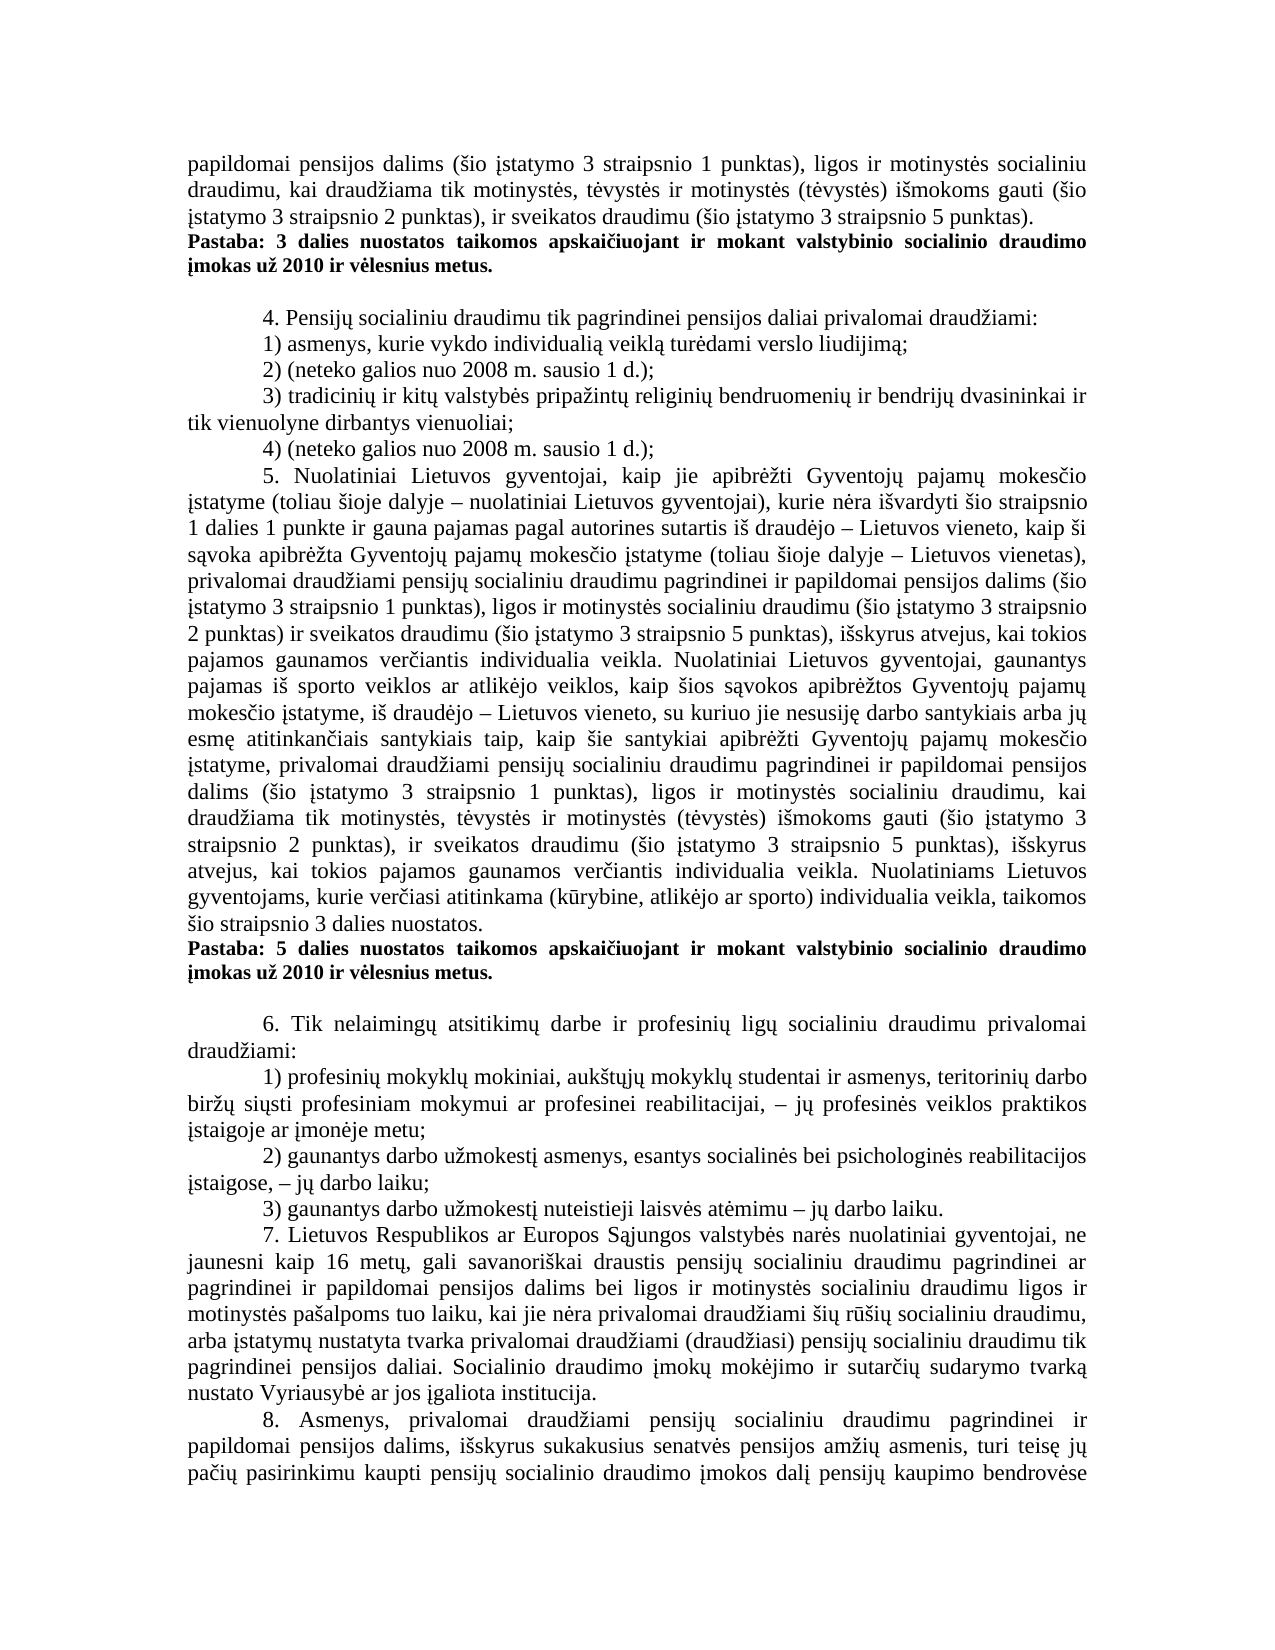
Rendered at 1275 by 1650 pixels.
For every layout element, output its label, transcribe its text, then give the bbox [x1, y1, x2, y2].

text 3) gaunantys darbo užmokestį nuteistieji laisvės atėmimu – jų darbo laiku. [187, 1195, 1088, 1221]
text Pastaba: 3 dalies nuostatos taikomos apskaičiuojant ir mokant valstybinio socialinio draudimo įmokas už 2010 ir vėlesnius metus. [187, 229, 1087, 277]
text 1) profesinių mokyklų mokiniai, aukštųjų mokyklų studentai ir asmenys, teritorinių darbo biržų siųsti profesiniam mokymui ar profesinei reabilitacijai, – jų profesinės veiklos praktikos įstaigoje ar įmonėje metu; [187, 1063, 1088, 1142]
text 8. Asmenys, privalomai draudžiami pensijų socialiniu draudimu pagrindinei ir papildomai pensijos dalims, išskyrus sukakusius senatvės pensijos amžių asmenis, turi teisę jų pačių pasirinkimu kaupti pensijų socialinio draudimo įmokos dalį pensijų kaupimo bendrovėse [187, 1406, 1088, 1485]
text Pastaba: 5 dalies nuostatos taikomos apskaičiuojant ir mokant valstybinio socialinio draudimo įmokas už 2010 ir vėlesnius metus. [187, 936, 1087, 984]
text 2) (neteko galios nuo 2008 m. sausio 1 d.); [187, 356, 1088, 383]
text 7. Lietuvos Respublikos ar Europos Sąjungos valstybės narės nuolatiniai gyventojai, ne jaunesni kaip 16 metų, gali savanoriškai draustis pensijų socialiniu draudimu pagrindinei ar pagrindinei ir papildomai pensijos dalims bei ligos ir motinystės socialiniu draudimu ligos ir motinystės pašalpoms tuo laiku, kai jie nėra privalomai draudžiami šių rūšių socialiniu draudimu, arba įstatymų nustatyta tvarka privalomai draudžiami (draudžiasi) pensijų socialiniu draudimu tik pagrindinei pensijos daliai. Socialinio draudimo įmokų mokėjimo ir sutarčių sudarymo tvarką nustato Vyriausybė ar jos įgaliota institucija. [187, 1221, 1088, 1406]
text 3) tradicinių ir kitų valstybės pripažintų religinių bendruomenių ir bendrijų dvasininkai ir tik vienuolyne dirbantys vienuoliai; [187, 383, 1088, 435]
text 4) (neteko galios nuo 2008 m. sausio 1 d.); [187, 435, 1088, 462]
text 1) asmenys, kurie vykdo individualią veiklą turėdami verslo liudijimą; [187, 330, 1088, 356]
text papildomai pensijos dalims (šio įstatymo 3 straipsnio 1 punktas), ligos ir motinystės socialiniu draudimu, kai draudžiama tik motinystės, tėvystės ir motinystės (tėvystės) išmokoms gauti (šio įstatymo 3 straipsnio 2 punktas), ir sveikatos draudimu (šio įstatymo 3 straipsnio 5 punktas). [187, 150, 1088, 229]
text 2) gaunantys darbo užmokestį asmenys, esantys socialinės bei psichologinės reabilitacijos įstaigose, – jų darbo laiku; [187, 1142, 1088, 1195]
text 5. Nuolatiniai Lietuvos gyventojai, kaip jie apibrėžti Gyventojų pajamų mokesčio įstatyme (toliau šioje dalyje – nuolatiniai Lietuvos gyventojai), kurie nėra išvardyti šio straipsnio 1 dalies 1 punkte ir gauna pajamas pagal autorines sutartis iš draudėjo – Lietuvos vieneto, kaip ši sąvoka apibrėžta Gyventojų pajamų mokesčio įstatyme (toliau šioje dalyje – Lietuvos vienetas), privalomai draudžiami pensijų socialiniu draudimu pagrindinei ir papildomai pensijos dalims (šio įstatymo 3 straipsnio 1 punktas), ligos ir motinystės socialiniu draudimu (šio įstatymo 3 straipsnio 2 punktas) ir sveikatos draudimu (šio įstatymo 3 straipsnio 5 punktas), išskyrus atvejus, kai tokios pajamos gaunamos verčiantis individualia veikla. Nuolatiniai Lietuvos gyventojai, gaunantys pajamas iš sporto veiklos ar atlikėjo veiklos, kaip šios sąvokos apibrėžtos Gyventojų pajamų mokesčio įstatyme, iš draudėjo – Lietuvos vieneto, su kuriuo jie nesusiję darbo santykiais arba jų esmę atitinkančiais santykiais taip, kaip šie santykiai apibrėžti Gyventojų pajamų mokesčio įstatyme, privalomai draudžiami pensijų socialiniu draudimu pagrindinei ir papildomai pensijos dalims (šio įstatymo 3 straipsnio 1 punktas), ligos ir motinystės socialiniu draudimu, kai draudžiama tik motinystės, tėvystės ir motinystės (tėvystės) išmokoms gauti (šio įstatymo 3 straipsnio 2 punktas), ir sveikatos draudimu (šio įstatymo 3 straipsnio 5 punktas), išskyrus atvejus, kai tokios pajamos gaunamos verčiantis individualia veikla. Nuolatiniams Lietuvos gyventojams, kurie verčiasi atitinkama (kūrybine, atlikėjo ar sporto) individualia veikla, taikomos šio straipsnio 3 dalies nuostatos. [187, 462, 1088, 936]
text 4. Pensijų socialiniu draudimu tik pagrindinei pensijos daliai privalomai draudžiami: [187, 303, 1088, 330]
text 6. Tik nelaimingų atsitikimų darbe ir profesinių ligų socialiniu draudimu privalomai draudžiami: [187, 1011, 1088, 1063]
